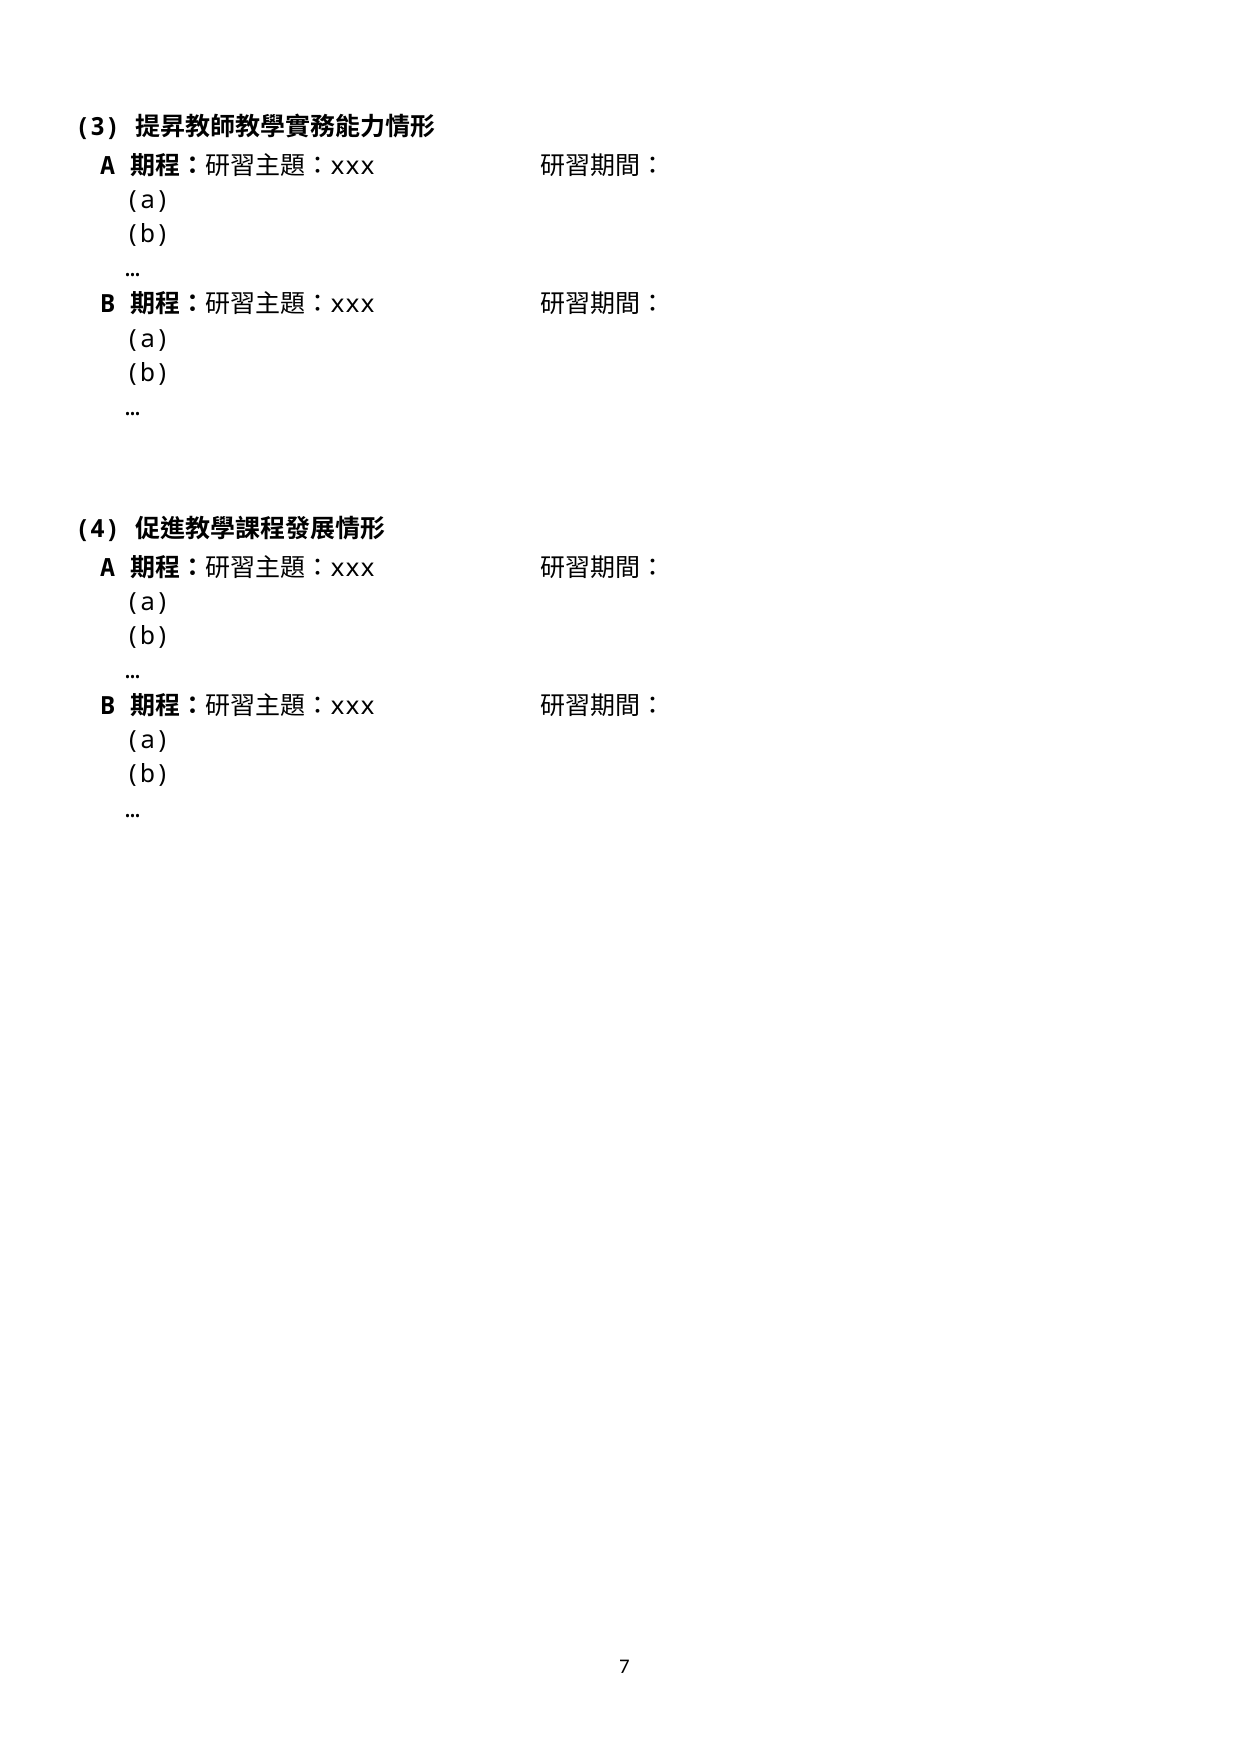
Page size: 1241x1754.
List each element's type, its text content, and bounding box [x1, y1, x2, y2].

text … [75, 250, 1165, 284]
text A 期程：研習主題：xxx 研習期間： [75, 547, 1165, 584]
text A 期程：研習主題：xxx 研習期間： [75, 146, 1165, 182]
text (3) 提昇教師教學實務能力情形 [75, 83, 1165, 146]
text (b) [75, 354, 1165, 388]
text (a) [75, 584, 1165, 618]
text (b) [75, 756, 1165, 790]
text (a) [75, 722, 1165, 756]
text … [75, 652, 1165, 686]
text B 期程：研習主題：xxx 研習期間： [75, 284, 1165, 320]
text (4) 促進教學課程發展情形 [75, 485, 1165, 547]
text (b) [75, 216, 1165, 250]
text (a) [75, 320, 1165, 354]
text (a) [75, 182, 1165, 216]
text … [75, 388, 1165, 422]
text (b) [75, 618, 1165, 652]
text B 期程：研習主題：xxx 研習期間： [75, 686, 1165, 722]
text … [75, 790, 1165, 824]
